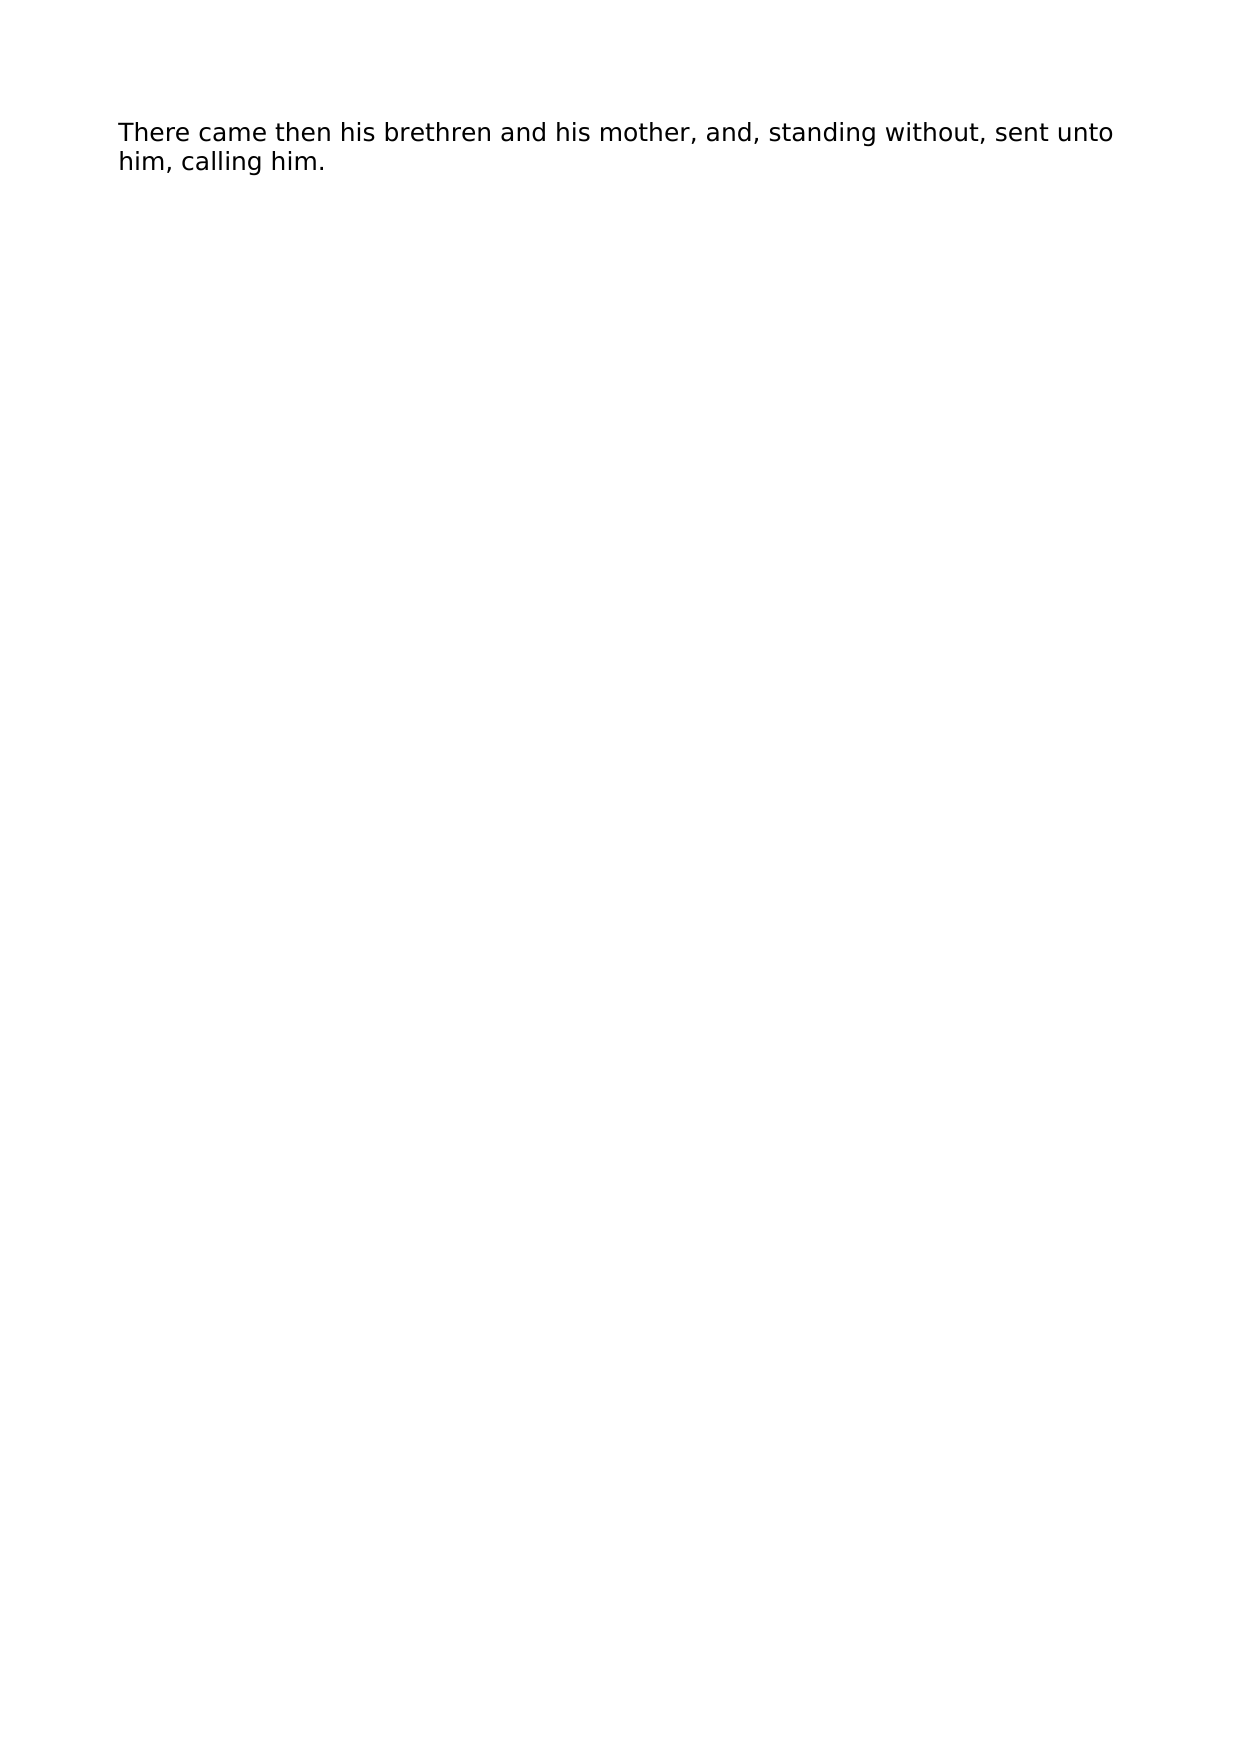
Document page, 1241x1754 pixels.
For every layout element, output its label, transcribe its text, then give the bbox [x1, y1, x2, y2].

text There came then his brethren and his mother, and, standing without, sent unto him, calling him. [118, 118, 1122, 176]
